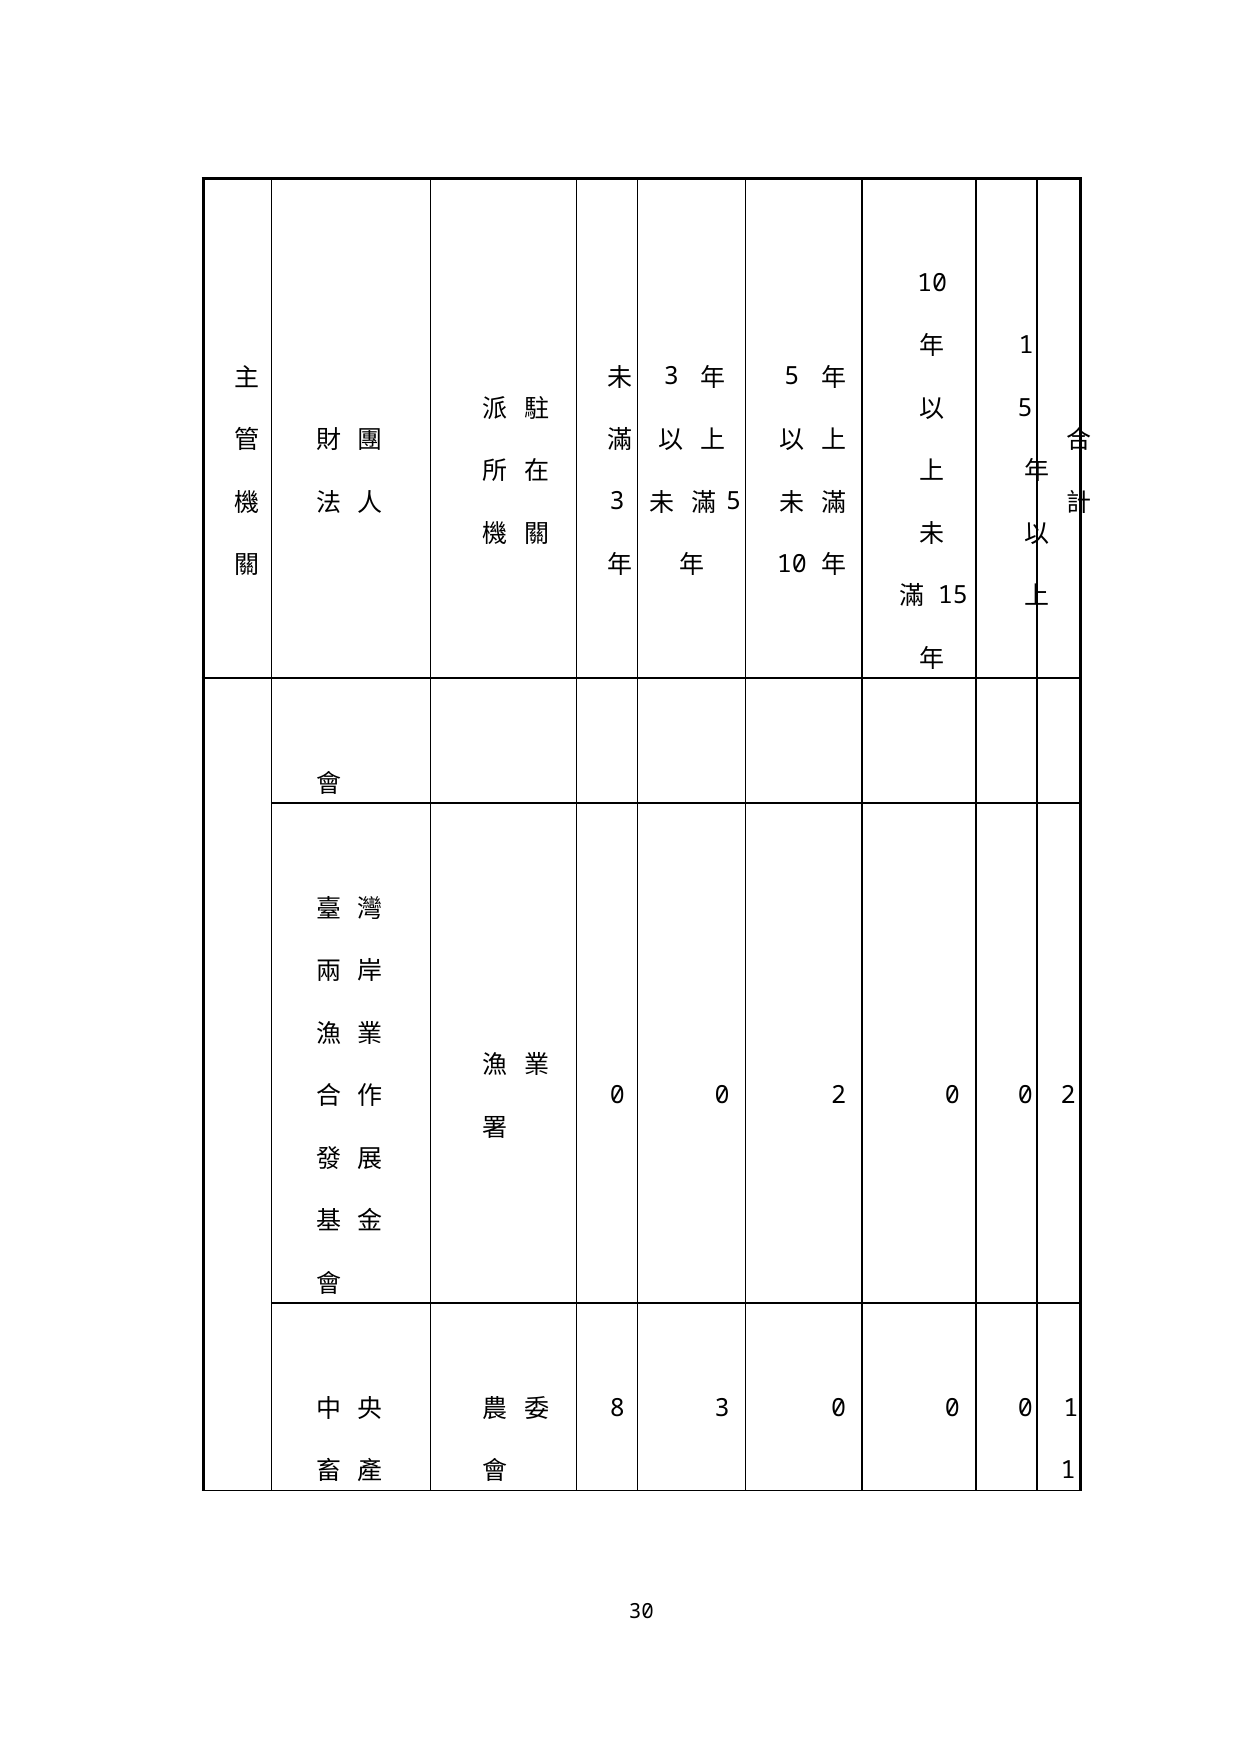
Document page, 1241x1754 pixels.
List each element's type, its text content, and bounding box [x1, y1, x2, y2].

table_cell 0 [638, 804, 745, 1302]
table_cell [977, 679, 1036, 802]
table_header 派駐所在機關 [431, 180, 576, 677]
table_cell 會 [272, 679, 430, 802]
table_cell [1038, 679, 1079, 802]
table_header 5年以上未滿10年 [746, 180, 861, 677]
table_cell 2 [746, 804, 861, 1302]
table_cell 漁業署 [431, 804, 576, 1302]
table_cell 0 [577, 804, 637, 1302]
table_cell 0 [746, 1304, 861, 1490]
table_cell 臺灣兩岸漁業合作發展基金會 [272, 804, 430, 1302]
table_header 合計 [1038, 180, 1079, 677]
table_cell 0 [863, 1304, 975, 1490]
table_cell 0 [977, 1304, 1036, 1490]
table_header 主管機關 [205, 180, 271, 677]
table_cell [746, 679, 861, 802]
table_header 財團法人 [272, 180, 430, 677]
table_cell 農委會 [431, 1304, 576, 1490]
table_cell [577, 679, 637, 802]
table_cell [205, 679, 271, 1490]
table_cell [863, 679, 975, 802]
table_header 3年以上未滿5年 [638, 180, 745, 677]
table_cell 2 [1038, 804, 1079, 1302]
table_cell 8 [577, 1304, 637, 1490]
table_cell 中央畜產 [272, 1304, 430, 1490]
table_cell [638, 679, 745, 802]
table_cell [431, 679, 576, 802]
table_cell 0 [977, 804, 1036, 1302]
table_header 15年以上 [977, 180, 1036, 677]
table_header 10年以上未滿15年 [863, 180, 975, 677]
table_cell 0 [863, 804, 975, 1302]
table_cell 3 [638, 1304, 745, 1490]
table_header 未滿3年 [577, 180, 637, 677]
table_cell 11 [1038, 1304, 1079, 1490]
